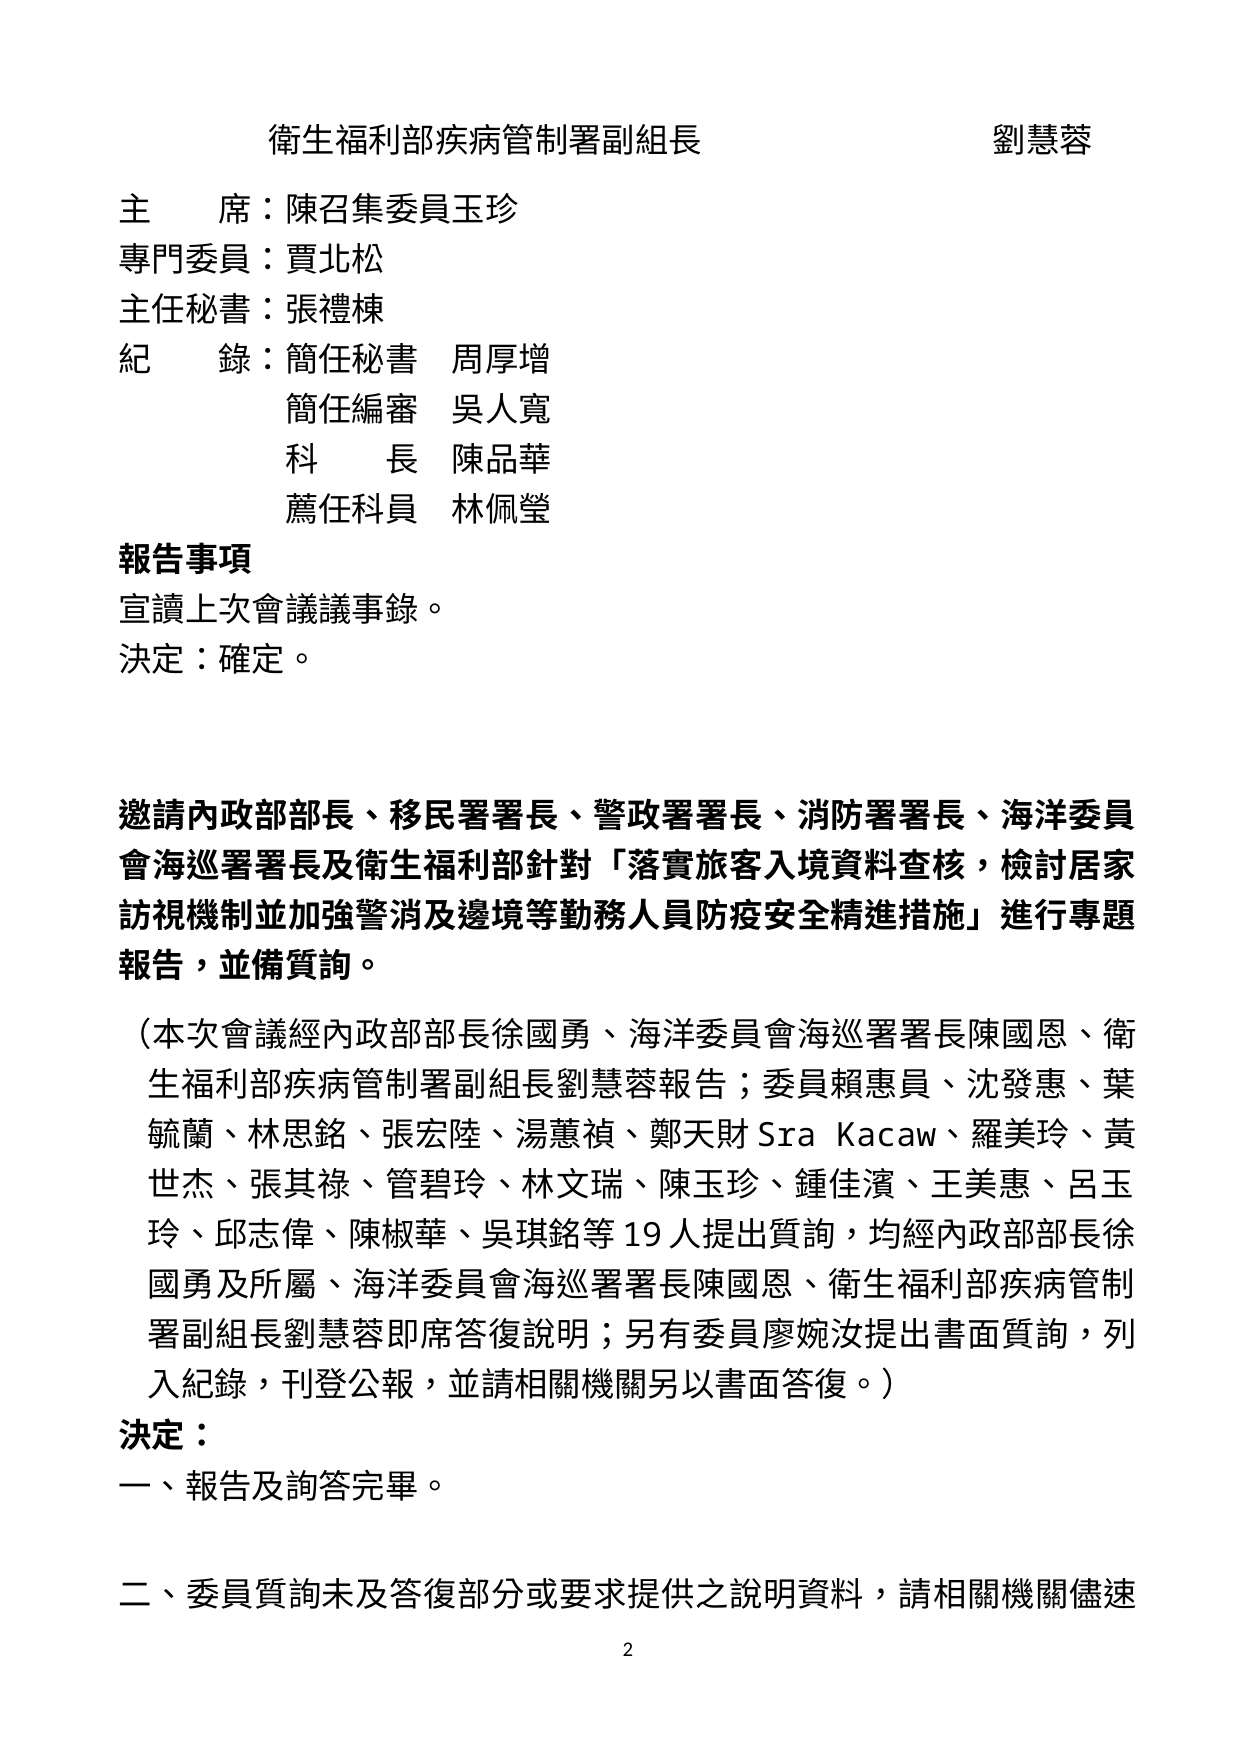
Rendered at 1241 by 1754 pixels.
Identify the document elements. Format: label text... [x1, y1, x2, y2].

text 薦任科員 林佩瑩 [118, 481, 1240, 531]
text （本次會議經內政部部長徐國勇、海洋委員會海巡署署長陳國恩、衛生福利部疾病管制署副組長劉慧蓉報告；委員賴惠員、沈發惠、葉毓蘭、林思銘、張宏陸、湯蕙禎、鄭天財Sra Kacaw、羅美玲、黃世杰、張其祿、管碧玲、林文瑞、陳玉珍、鍾佳濱、王美惠、呂玉玲、邱志偉、陳椒華、吳琪銘等19人提出質詢，均經內政部部長徐國勇及所屬、海洋委員會海巡署署長陳國恩、衛生福利部疾病管制署副組長劉慧蓉即席答復說明；另有委員廖婉汝提出書面質詢，列入紀錄，刊登公報，並請相關機關另以書面答復。） [118, 1006, 1137, 1406]
text 決定：確定。 [118, 631, 1142, 681]
text 主 席：陳召集委員玉珍 [118, 181, 1240, 231]
text 專門委員：賈北松 [118, 231, 1240, 281]
text 邀請內政部部長、移民署署長、警政署署長、消防署署長、海洋委員會海巡署署長及衛生福利部針對「落實旅客入境資料查核，檢討居家訪視機制並加強警消及邊境等勤務人員防疫安全精進措施」進行專題報告，並備質詢。 [118, 787, 1137, 987]
text 宣讀上次會議議事錄。 [118, 581, 1137, 631]
text 決定： [118, 1406, 1137, 1458]
text 科 長 陳品華 [118, 431, 1240, 481]
text 報告事項 [118, 531, 1137, 581]
text 一、報告及詢答完畢。 [118, 1458, 1137, 1508]
text 簡任編審 吳人寬 [118, 381, 1240, 431]
text 主任秘書：張禮棟 [118, 281, 1240, 331]
text 紀 錄：簡任秘書 周厚增 [118, 331, 1240, 381]
text 衛生福利部疾病管制署副組長 劉慧蓉 [268, 112, 1137, 162]
text 二、委員質詢未及答復部分或要求提供之說明資料，請相關機關儘速 [118, 1550, 1137, 1612]
